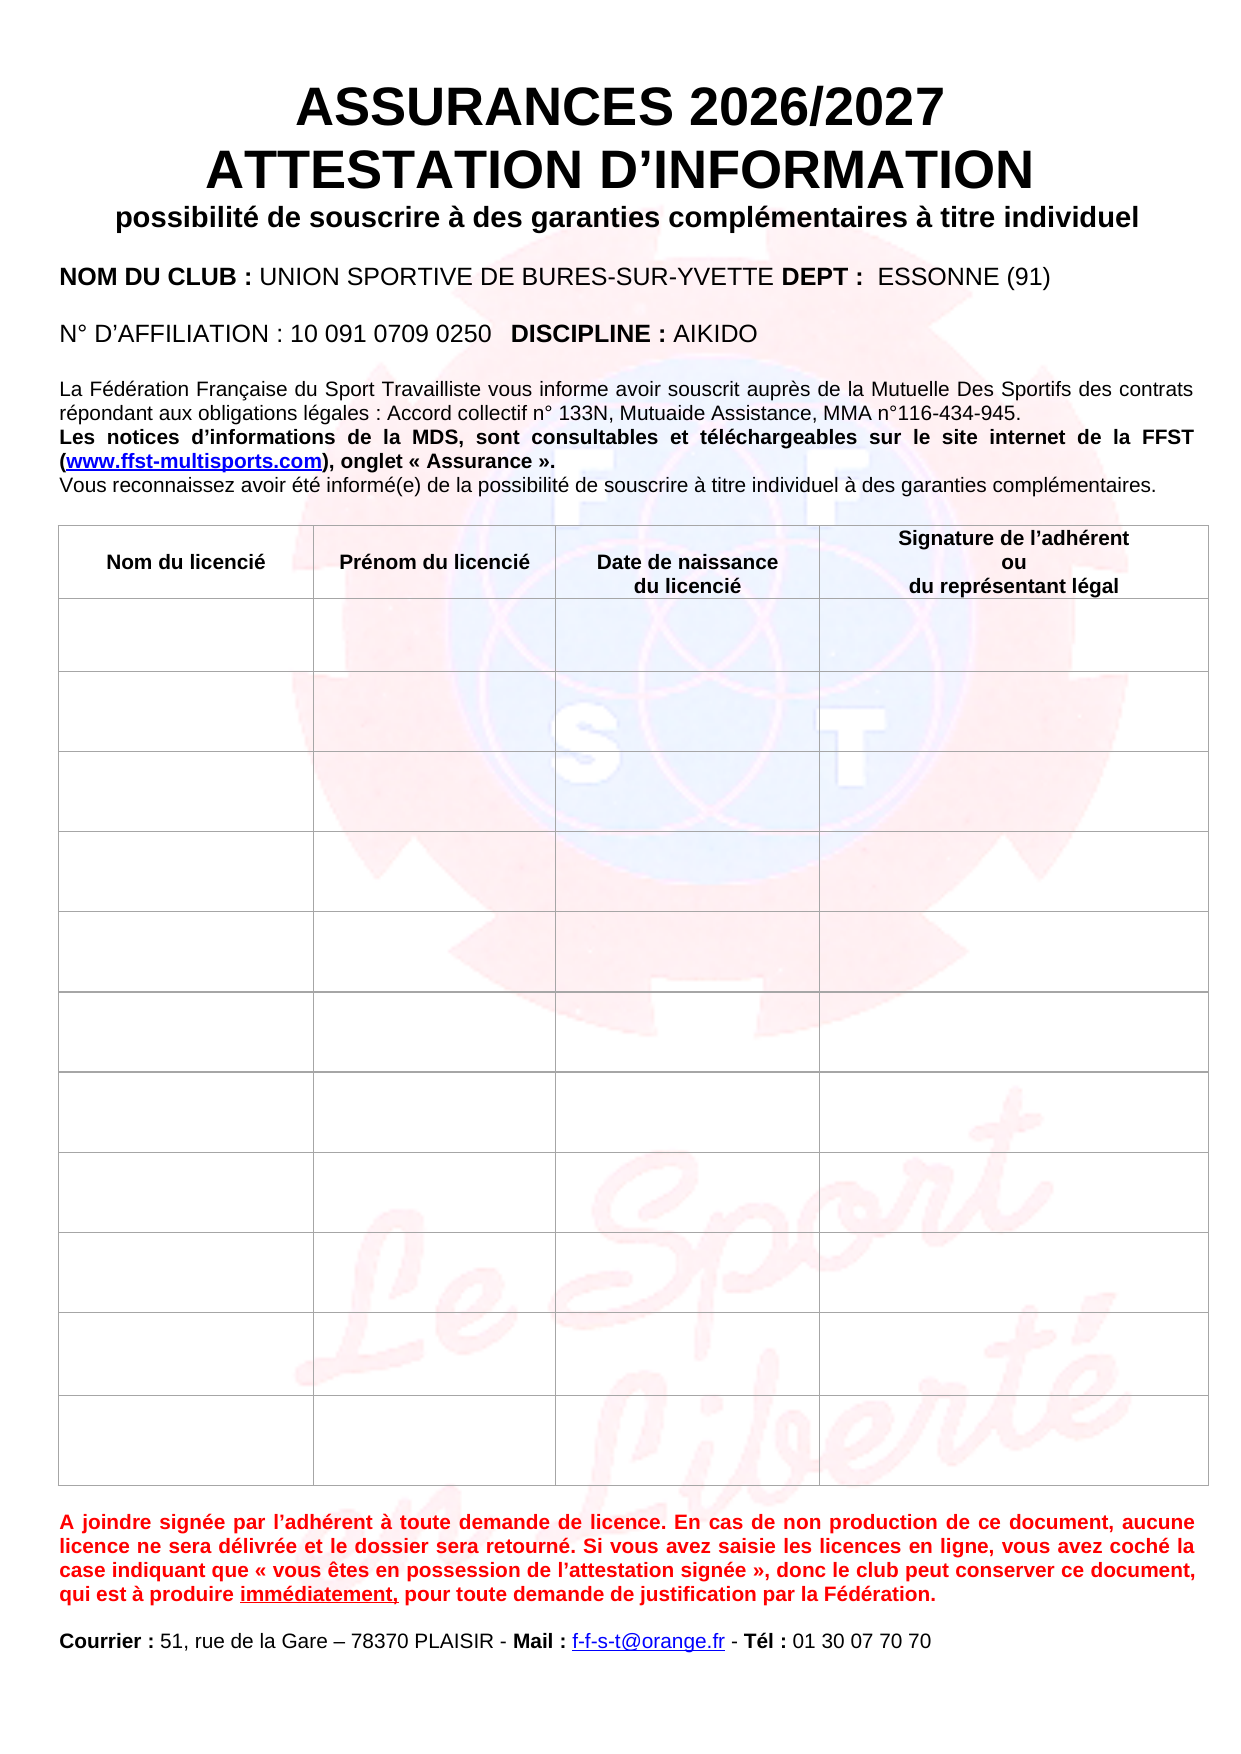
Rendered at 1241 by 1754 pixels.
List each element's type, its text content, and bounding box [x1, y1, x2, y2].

text N° D’AFFILIATION : 10 091 0709 0250 DISCIPLINE : AIKIDO [59, 319, 197, 377]
text Courrier : 51, rue de la Gare – 78370 PLAISIR - Mail : f-f-s-t@orange.fr - Tél : 01 30 07 70 70 [59, 1629, 197, 1653]
text Vous reconnaissez avoir été informé(e) de la possibilité de souscrire à titre individuel à des garanties complémentaires. [59, 472, 197, 496]
table_cell [59, 672, 197, 751]
table_cell [59, 1233, 197, 1312]
text ATTESTATION D’INFORMATION [44, 137, 197, 199]
table_header Nom du licencié [59, 526, 197, 598]
text Les notices d’informations de la MDS, sont consultables et téléchargeables sur le site internet de la FFST (www.ffst-multisports.com), onglet « Assurance ». [59, 424, 197, 472]
text NOM DU CLUB : UNION SPORTIVE DE BURES-SUR-YVETTE DEPT : ESSONNE (91) [59, 262, 197, 291]
table_cell [59, 912, 197, 991]
text possibilité de souscrire à des garanties complémentaires à titre individuel [59, 199, 197, 233]
table_cell [59, 1153, 197, 1232]
table_cell [59, 1396, 197, 1484]
table_cell [59, 1073, 197, 1152]
text La Fédération Française du Sport Travailliste vous informe avoir souscrit auprès de la Mutuelle Des Sportifs des contrats répondant aux obligations légales : Accord collectif n° 133N, Mutuaide Assistance, MMA n°116-434-945. [59, 377, 197, 424]
table_cell [59, 599, 197, 671]
text ASSURANCES 2026/2027 [44, 75, 197, 137]
table_cell [59, 1313, 197, 1395]
table_cell [59, 832, 197, 911]
table_cell [59, 752, 197, 831]
text A joindre signée par l’adhérent à toute demande de licence. En cas de non production de ce document, aucune licence ne sera délivrée et le dossier sera retourné. Si vous avez saisie les licences en ligne, vous avez coché la case indiquant que « vous êtes en possession de l’attestation signée », donc le club peut conserver ce document, qui est à produire immédiatement, pour toute demande de justification par la Fédération. [59, 1509, 197, 1605]
table_cell [59, 993, 197, 1071]
